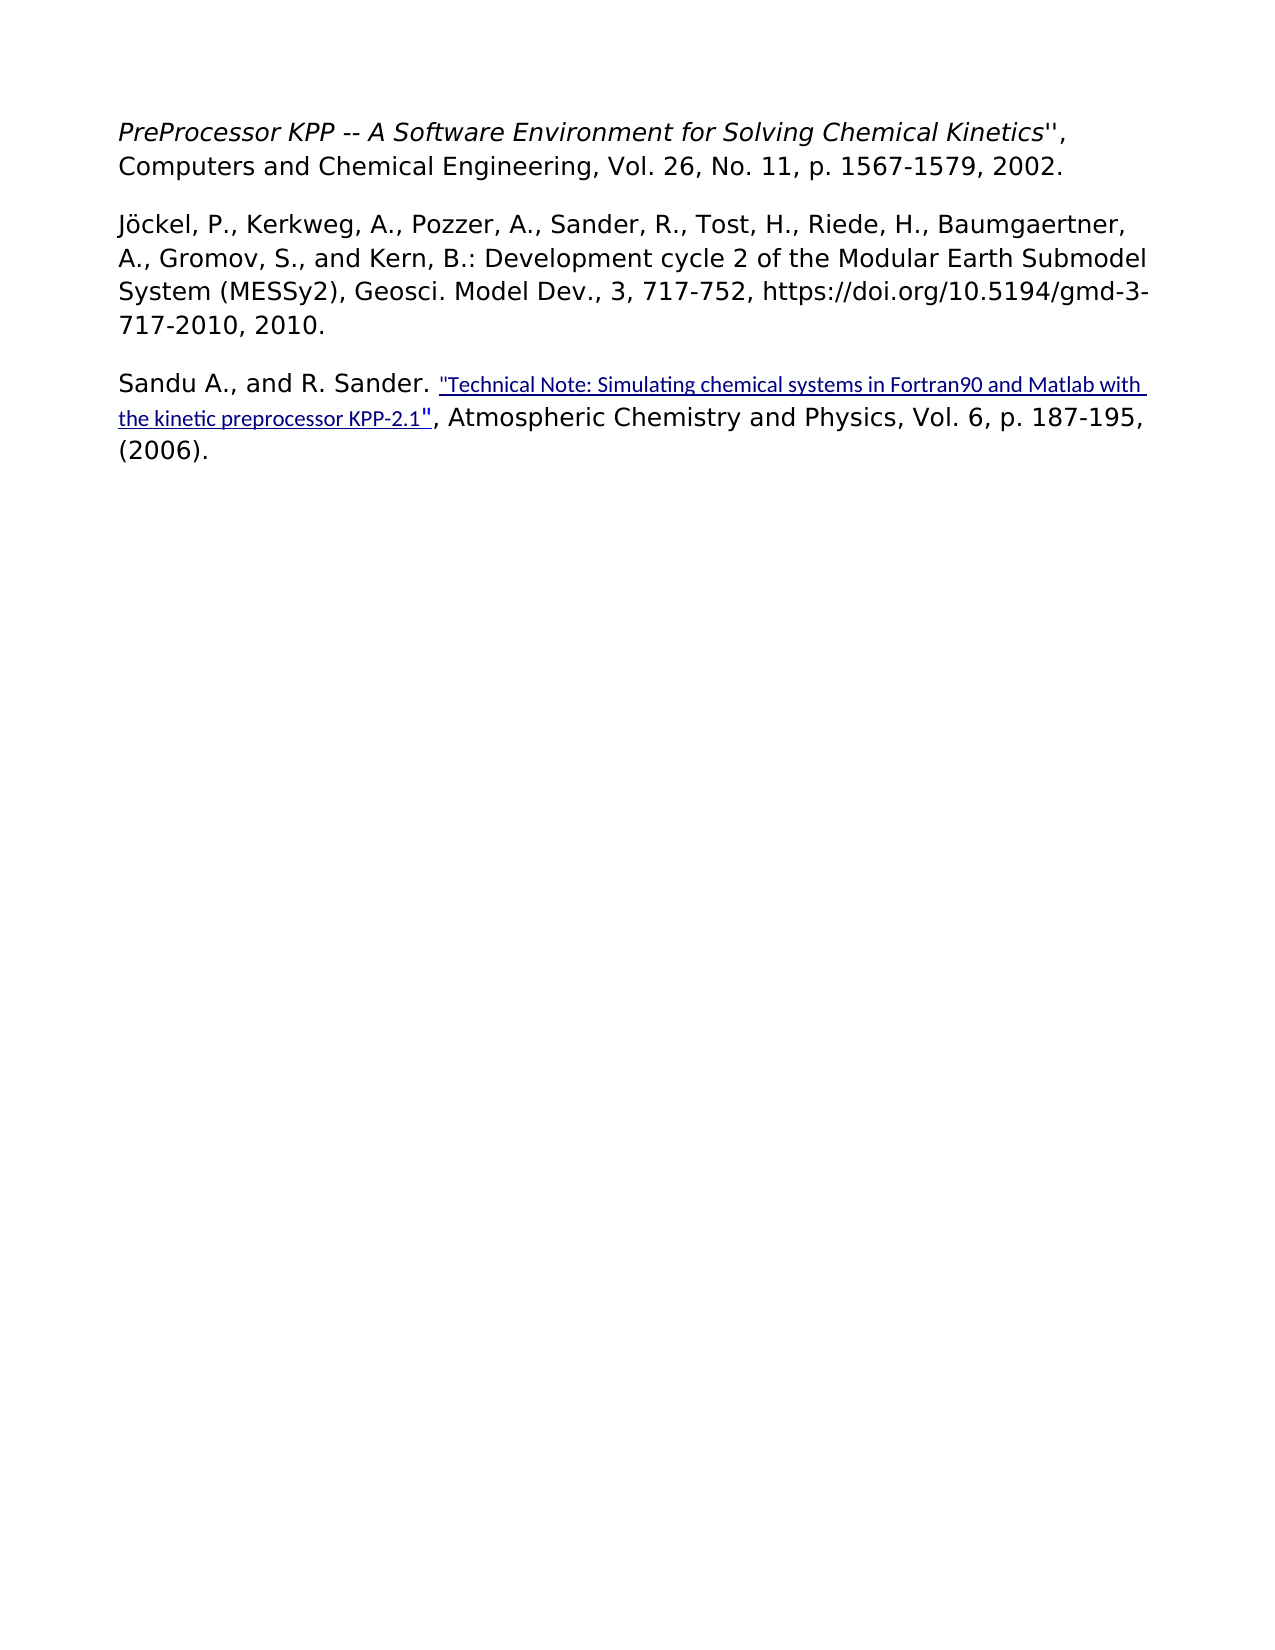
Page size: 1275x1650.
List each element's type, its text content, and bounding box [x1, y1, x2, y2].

text PreProcessor KPP -- A Software Environment for Solving Chemical Kinetics'', Computers and Chemical Engineering, Vol. 26, No. 11, p. 1567-1579, 2002. [118, 118, 1157, 181]
text Sandu A., and R. Sander. "Technical Note: Simulating chemical systems in Fortran90 and Matlab with the kinetic preprocessor KPP-2.1", Atmospheric Chemistry and Physics, Vol. 6, p. 187-195, (2006). [118, 369, 1157, 466]
text Jöckel, P., Kerkweg, A., Pozzer, A., Sander, R., Tost, H., Riede, H., Baumgaertner, A., Gromov, S., and Kern, B.: Development cycle 2 of the Modular Earth Submodel System (MESSy2), Geosci. Model Dev., 3, 717-752, https://doi.org/10.5194/gmd-3-717-2010, 2010. [118, 210, 1157, 340]
